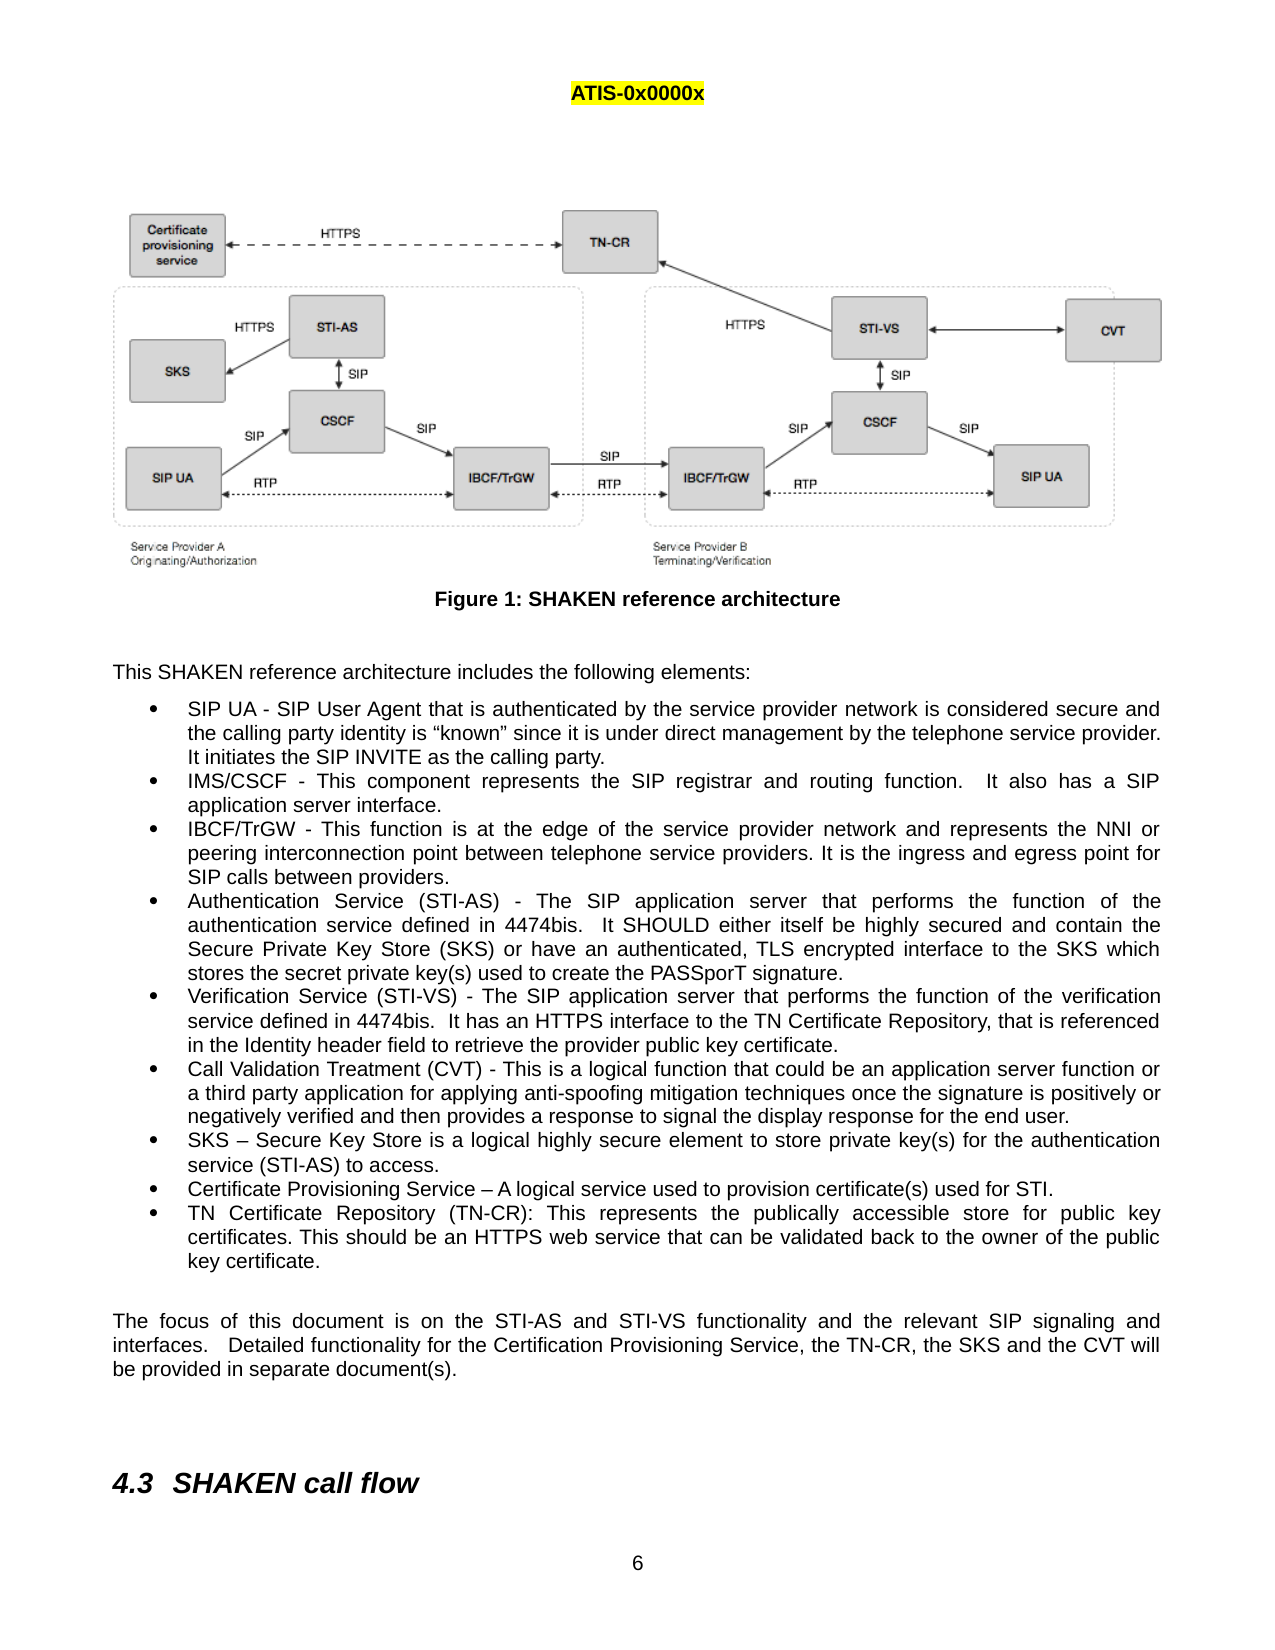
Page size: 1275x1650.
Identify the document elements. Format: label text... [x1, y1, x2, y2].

text The focus of this document is on the STI-AS and STI-VS functionality and the relevant SIP signaling and interfaces. Detailed functionality for the Certification Provisioning Service, the TN-CR, the SKS and the CVT will be provided in separate document(s). [112, 1309, 1162, 1381]
list Verification Service (STI-VS) - The SIP application server that performs the function of the verification service defined in 4474bis. It has an HTTPS interface to the TN Certificate Repository, that is referenced in the Identity header field to retrieve the provider public key certificate. [150, 984, 1162, 1056]
list SKS – Secure Key Store is a logical highly secure element to store private key(s) for the authentication service (STI-AS) to access. [150, 1128, 1162, 1176]
list Call Validation Treatment (CVT) - This is a logical function that could be an application server function or a third party application for applying anti-spoofing mitigation techniques once the signature is positively or negatively verified and then provides a response to signal the display response for the end user. [150, 1056, 1162, 1128]
picture [112, 209, 1163, 575]
list Certificate Provisioning Service – A logical service used to provision certificate(s) used for STI. [150, 1176, 1162, 1200]
subtitle SHAKEN call flow [112, 1466, 1162, 1500]
text This SHAKEN reference architecture includes the following elements: [112, 660, 1162, 684]
list Authentication Service (STI-AS) - The SIP application server that performs the function of the authentication service defined in 4474bis. It SHOULD either itself be highly secured and contain the Secure Private Key Store (SKS) or have an authenticated, TLS encrypted interface to the SKS which stores the secret private key(s) used to create the PASSporT signature. [150, 888, 1162, 984]
list IMS/CSCF - This component represents the SIP registrar and routing function. It also has a SIP application server interface. [150, 768, 1162, 816]
text Figure 1: SHAKEN reference architecture [112, 587, 1162, 611]
list TN Certificate Repository (TN-CR): This represents the publically accessible store for public key certificates. This should be an HTTPS web service that can be validated back to the owner of the public key certificate. [150, 1200, 1162, 1272]
list IBCF/TrGW - This function is at the edge of the service provider network and represents the NNI or peering interconnection point between telephone service providers. It is the ingress and egress point for SIP calls between providers. [150, 816, 1162, 888]
list SIP UA - SIP User Agent that is authenticated by the service provider network is considered secure and the calling party identity is “known” since it is under direct management by the telephone service provider. It initiates the SIP INVITE as the calling party. [150, 696, 1162, 768]
